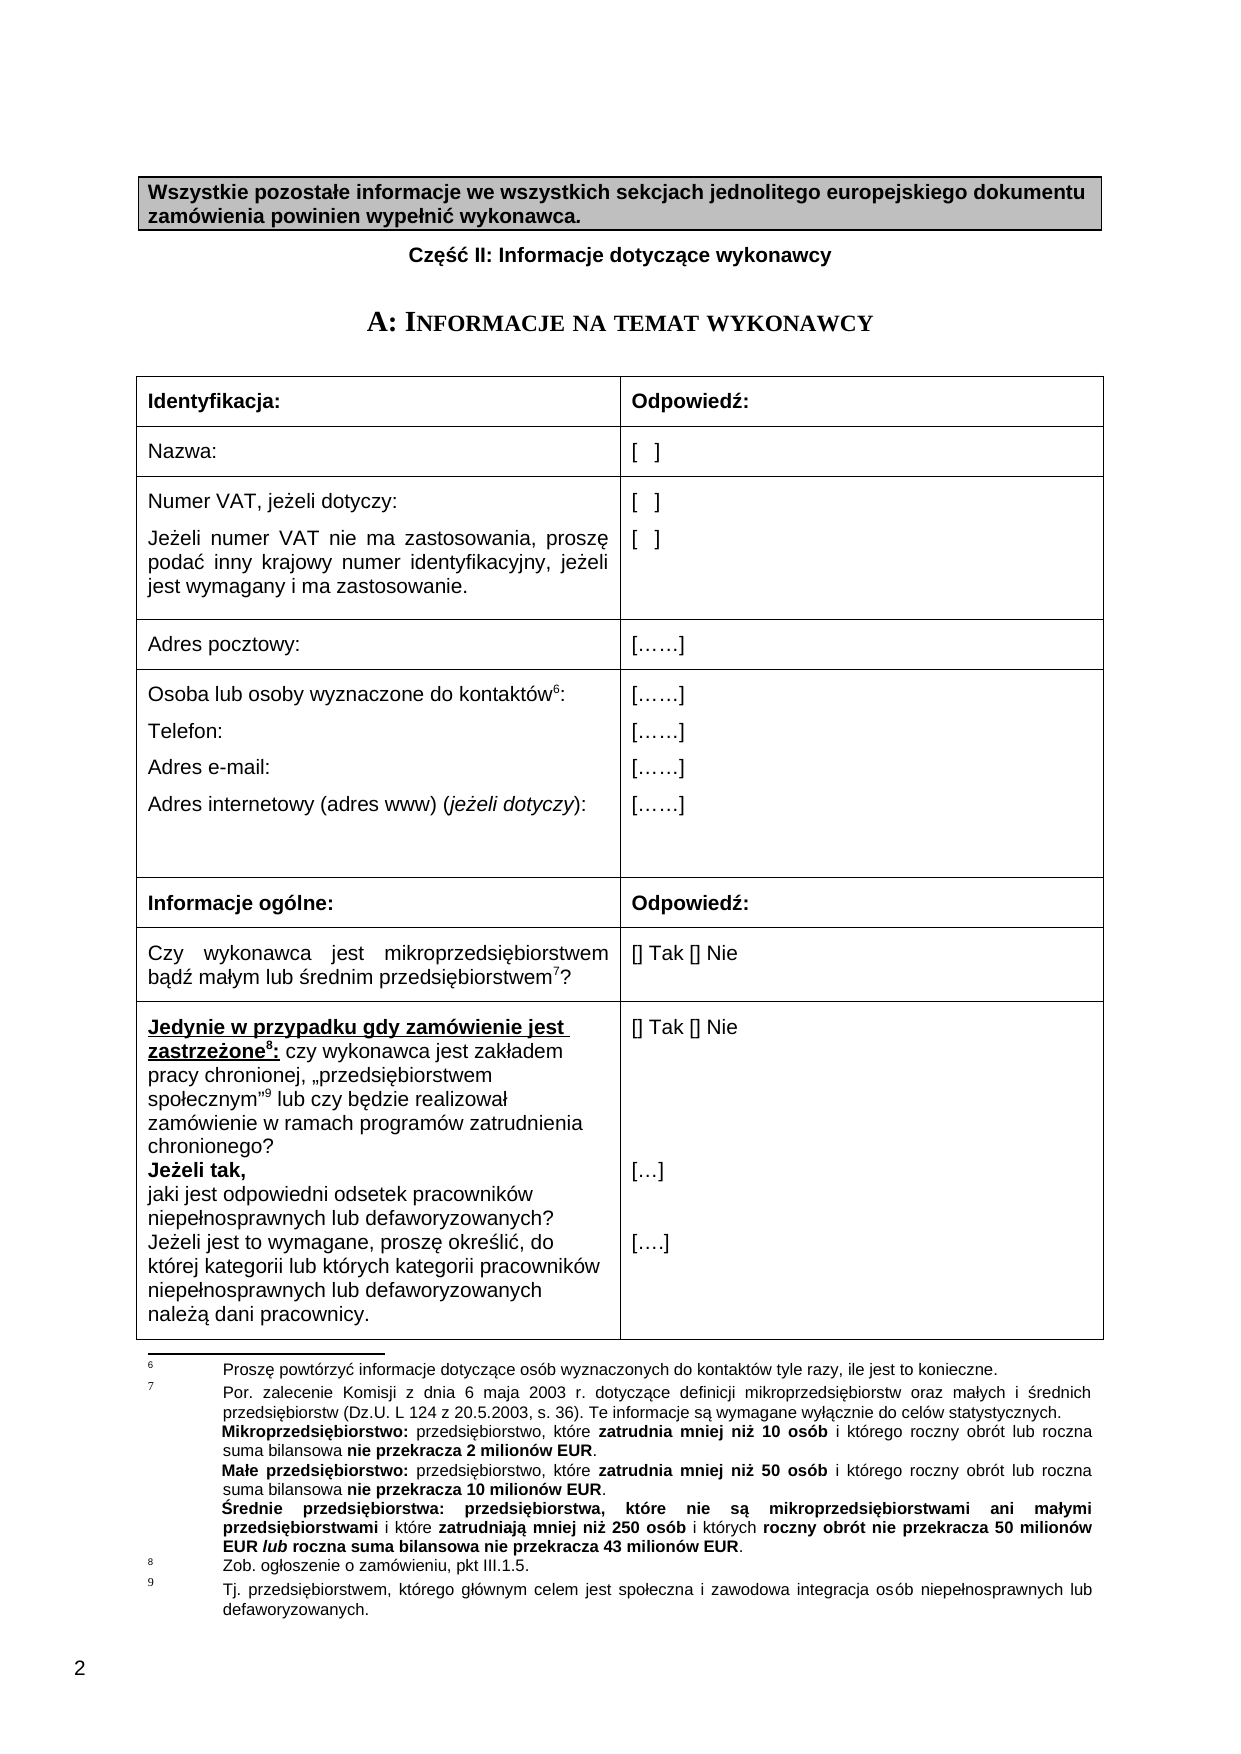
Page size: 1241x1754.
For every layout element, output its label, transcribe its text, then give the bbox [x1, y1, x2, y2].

table_cell Numer VAT, jeżeli dotyczy: Jeżeli numer VAT nie ma zastosowania, proszę podać inny krajowy numer identyfikacyjny, jeżeli jest wymagany i ma zastosowanie. [137, 477, 620, 618]
table_cell [……] [621, 620, 1103, 668]
text Wszystkie pozostałe informacje we wszystkich sekcjach jednolitego europejskiego dokumentu zamówienia powinien wypełnić wykonawca. [139, 178, 1101, 229]
table_header Identyfikacja: [137, 377, 620, 426]
table_cell Jedynie w przypadku gdy zamówienie jest zastrzeżone: czy wykonawca jest zakładem pracy chronionej, „przedsiębiorstwem społecznym” lub czy będzie realizował zamówienie w ramach programów zatrudnienia chronionego? Jeżeli tak, jaki jest odpowiedni odsetek pracowników niepełnosprawnych lub defaworyzowanych? Jeżeli jest to wymagane, proszę określić, do której kategorii lub których kategorii pracowników niepełnosprawnych lub defaworyzowanych należą dani pracownicy. [137, 1002, 620, 1338]
table_header Odpowiedź: [621, 377, 1103, 426]
table_cell Informacje ogólne: [137, 878, 620, 927]
table_cell Odpowiedź: [621, 878, 1103, 927]
table_cell [ ] [ ] [621, 477, 1103, 618]
table_cell [] Tak [] Nie [621, 928, 1103, 1001]
table_cell [……] [……] [……] [……] [621, 670, 1103, 877]
table_cell Nazwa: [137, 427, 620, 476]
title A: Informacje na temat wykonawcy [148, 304, 1093, 338]
title Część II: Informacje dotyczące wykonawcy [148, 243, 1093, 267]
table_cell [ ] [621, 427, 1103, 476]
table_cell Czy wykonawca jest mikroprzedsiębiorstwem bądź małym lub średnim przedsiębiorstwem? [137, 928, 620, 1001]
table_cell Osoba lub osoby wyznaczone do kontaktów: Telefon: Adres e-mail: Adres internetowy (adres www) (jeżeli dotyczy): [137, 670, 620, 877]
table_cell Adres pocztowy: [137, 620, 620, 668]
table_cell [] Tak [] Nie […] [….] [621, 1002, 1103, 1338]
